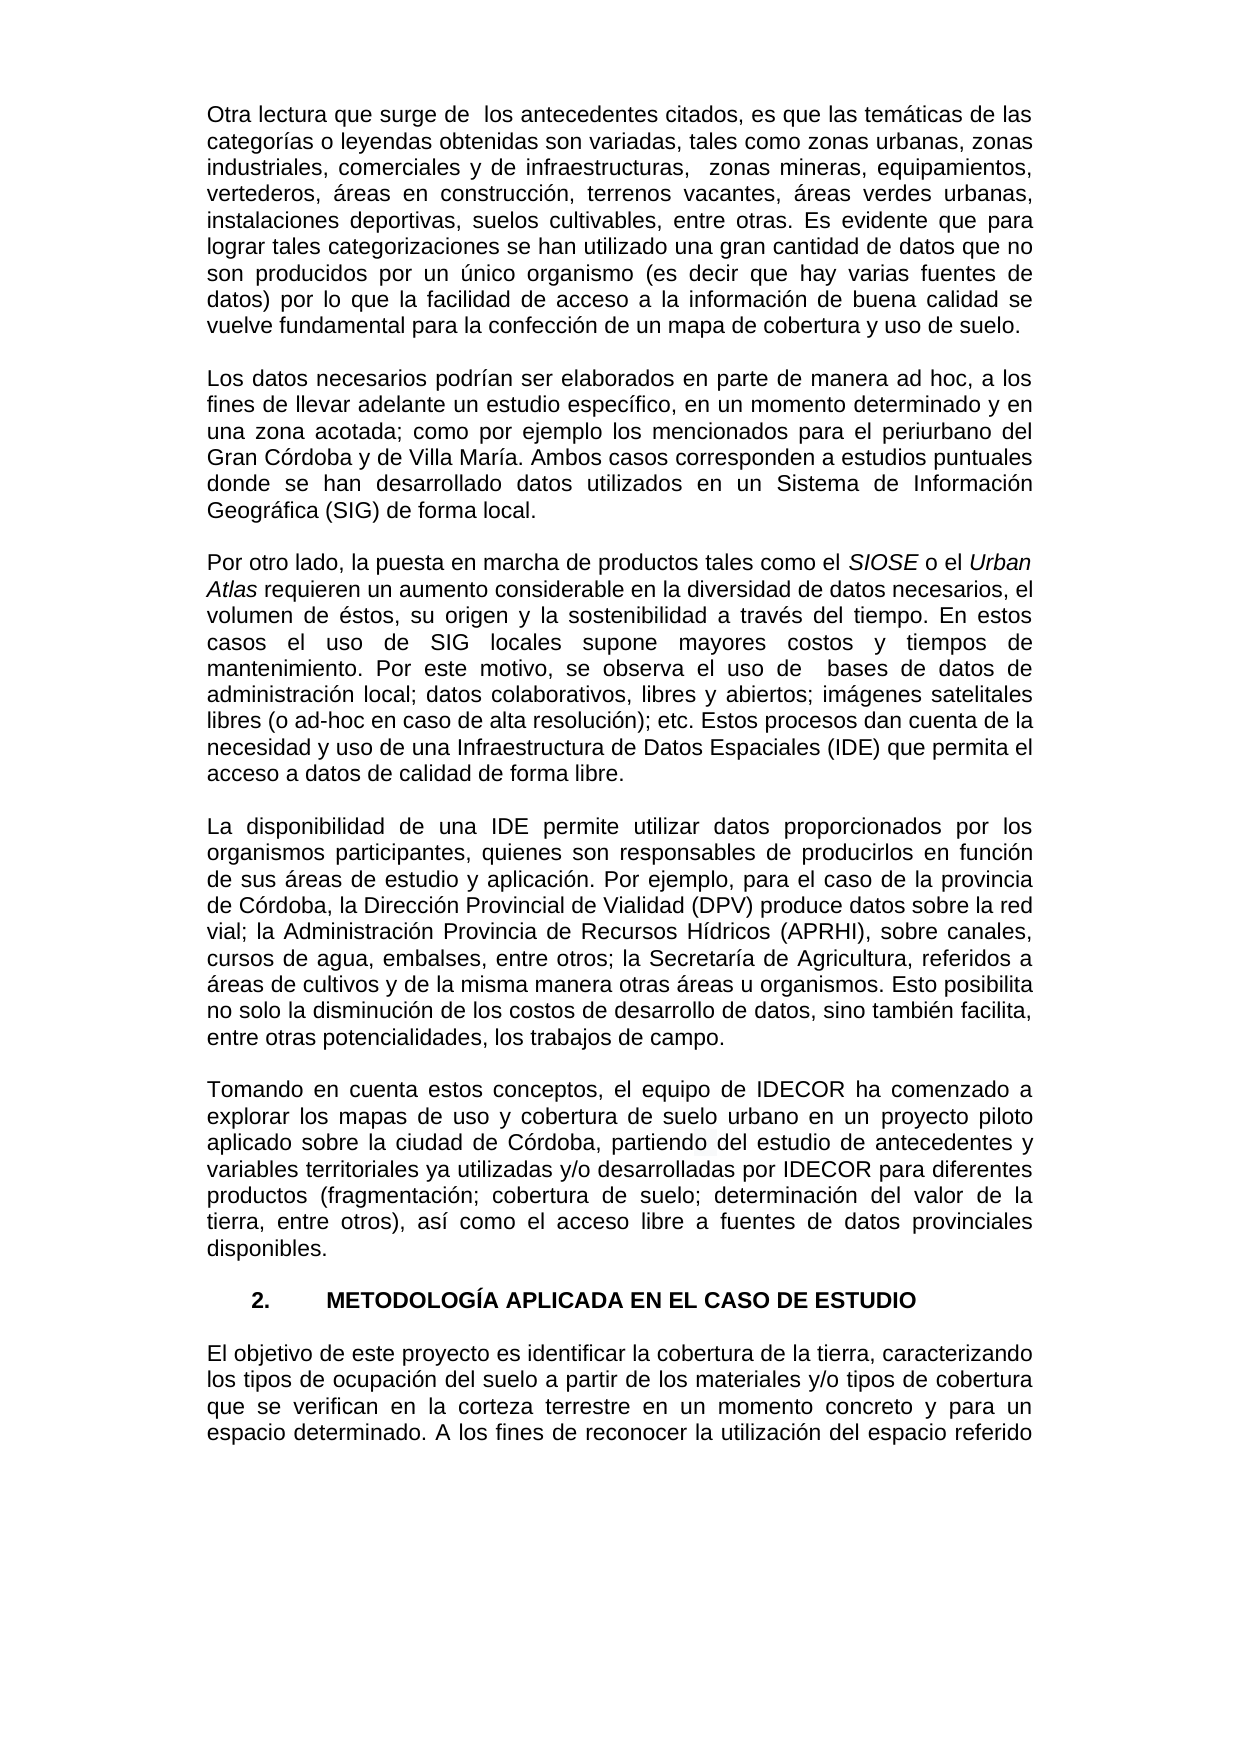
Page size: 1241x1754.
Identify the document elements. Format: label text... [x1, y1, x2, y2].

text El objetivo de este proyecto es identificar la cobertura de la tierra, caracterizando los tipos de ocupación del suelo a partir de los materiales y/o tipos de cobertura que se verifican en la corteza terrestre en un momento concreto y para un espacio determinado. A los fines de reconocer la utilización del espacio referido [207, 1340, 1033, 1445]
text Por otro lado, la puesta en marcha de productos tales como el SIOSE o el Urban Atlas requieren un aumento considerable en la diversidad de datos necesarios, el volumen de éstos, su origen y la sostenibilidad a través del tiempo. En estos casos el uso de SIG locales supone mayores costos y tiempos de mantenimiento. Por este motivo, se observa el uso de bases de datos de administración local; datos colaborativos, libres y abiertos; imágenes satelitales libres (o ad-hoc en caso de alta resolución); etc. Estos procesos dan cuenta de la necesidad y uso de una Infraestructura de Datos Espaciales (IDE) que permita el acceso a datos de calidad de forma libre. [207, 549, 1033, 787]
text Tomando en cuenta estos conceptos, el equipo de IDECOR ha comenzado a explorar los mapas de uso y cobertura de suelo urbano en un proyecto piloto aplicado sobre la ciudad de Córdoba, partiendo del estudio de antecedentes y variables territoriales ya utilizadas y/o desarrolladas por IDECOR para diferentes productos (fragmentación; cobertura de suelo; determinación del valor de la tierra, entre otros), así como el acceso libre a fuentes de datos provinciales disponibles. [207, 1076, 1033, 1261]
text Los datos necesarios podrían ser elaborados en parte de manera ad hoc, a los fines de llevar adelante un estudio específico, en un momento determinado y en una zona acotada; como por ejemplo los mencionados para el periurbano del Gran Córdoba y de Villa María. Ambos casos corresponden a estudios puntuales donde se han desarrollado datos utilizados en un Sistema de Información Geográfica (SIG) de forma local. [207, 365, 1033, 523]
list METODOLOGÍA APLICADA EN EL CASO DE ESTUDIO [251, 1287, 1033, 1314]
text Otra lectura que surge de los antecedentes citados, es que las temáticas de las categorías o leyendas obtenidas son variadas, tales como zonas urbanas, zonas industriales, comerciales y de infraestructuras, zonas mineras, equipamientos, vertederos, áreas en construcción, terrenos vacantes, áreas verdes urbanas, instalaciones deportivas, suelos cultivables, entre otras. Es evidente que para lograr tales categorizaciones se han utilizado una gran cantidad de datos que no son producidos por un único organismo (es decir que hay varias fuentes de datos) por lo que la facilidad de acceso a la información de buena calidad se vuelve fundamental para la confección de un mapa de cobertura y uso de suelo. [207, 101, 1033, 338]
text La disponibilidad de una IDE permite utilizar datos proporcionados por los organismos participantes, quienes son responsables de producirlos en función de sus áreas de estudio y aplicación. Por ejemplo, para el caso de la provincia de Córdoba, la Dirección Provincial de Vialidad (DPV) produce datos sobre la red vial; la Administración Provincia de Recursos Hídricos (APRHI), sobre canales, cursos de agua, embalses, entre otros; la Secretaría de Agricultura, referidos a áreas de cultivos y de la misma manera otras áreas u organismos. Esto posibilita no solo la disminución de los costos de desarrollo de datos, sino también facilita, entre otras potencialidades, los trabajos de campo. [207, 813, 1033, 1050]
